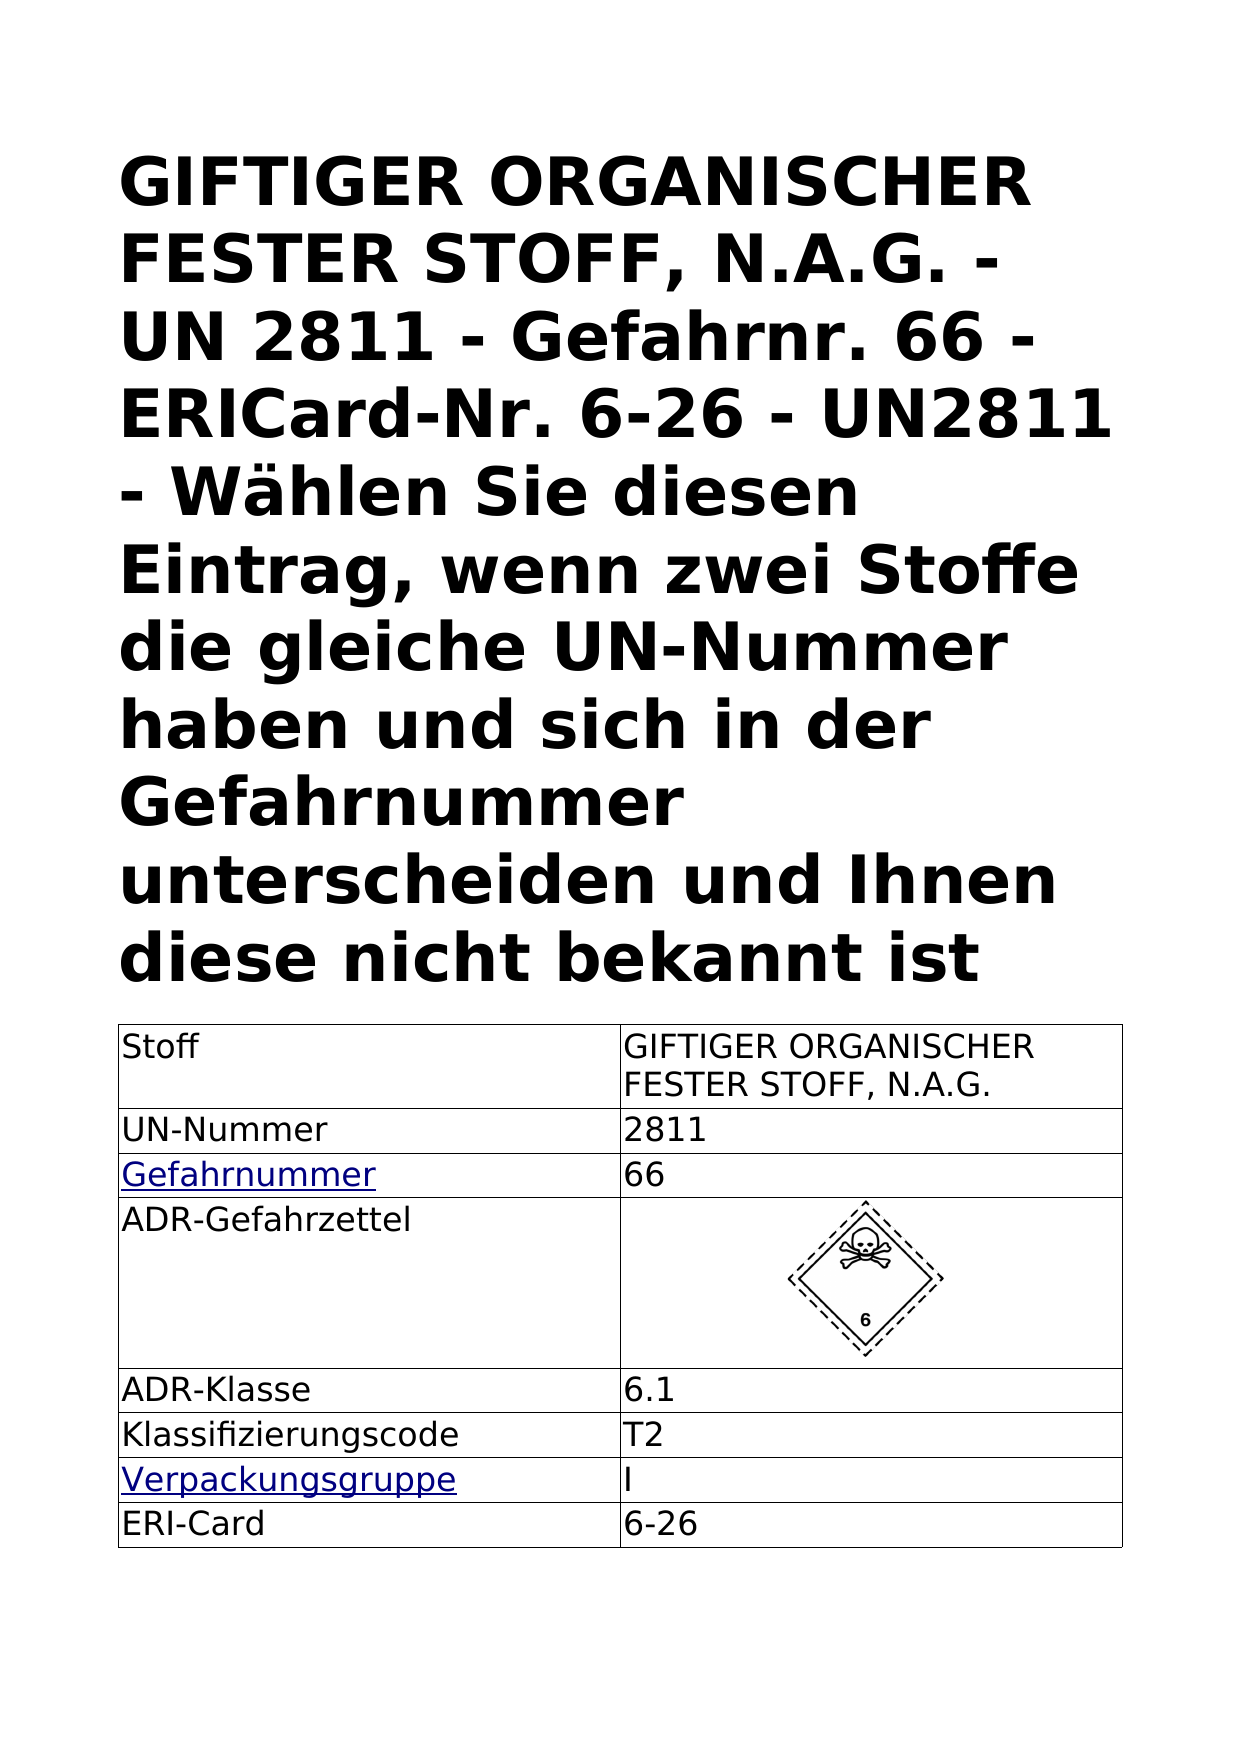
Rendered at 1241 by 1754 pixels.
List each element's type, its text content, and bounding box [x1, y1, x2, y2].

picture [787, 1200, 944, 1357]
table_cell ADR-Klasse [119, 1369, 620, 1412]
table_cell T2 [621, 1413, 1122, 1457]
table_cell UN-Nummer [119, 1109, 620, 1152]
table_cell I [621, 1458, 1122, 1502]
table_cell [621, 1198, 1122, 1367]
table_cell Gefahrnummer [119, 1154, 620, 1197]
table_cell 2811 [621, 1109, 1122, 1152]
table_cell ADR-Gefahrzettel [119, 1198, 620, 1367]
subtitle GIFTIGER ORGANISCHER FESTER STOFF, N.A.G. - UN 2811 - Gefahrnr. 66 - ERICard-Nr. 6-26 - UN2811 - Wählen Sie diesen Eintrag, wenn zwei Stoffe die gleiche UN-Nummer haben und sich in der Gefahrnummer unterscheiden und Ihnen diese nicht bekannt ist [118, 143, 1122, 997]
table_cell Verpackungsgruppe [119, 1458, 620, 1502]
table_cell 6.1 [621, 1369, 1122, 1412]
table_header Stoff [119, 1025, 620, 1108]
table_cell 6-26 [621, 1503, 1122, 1547]
table_cell 66 [621, 1154, 1122, 1197]
table_cell Klassifizierungscode [119, 1413, 620, 1457]
table_header GIFTIGER ORGANISCHER FESTER STOFF, N.A.G. [621, 1025, 1122, 1108]
table_cell ERI-Card [119, 1503, 620, 1547]
